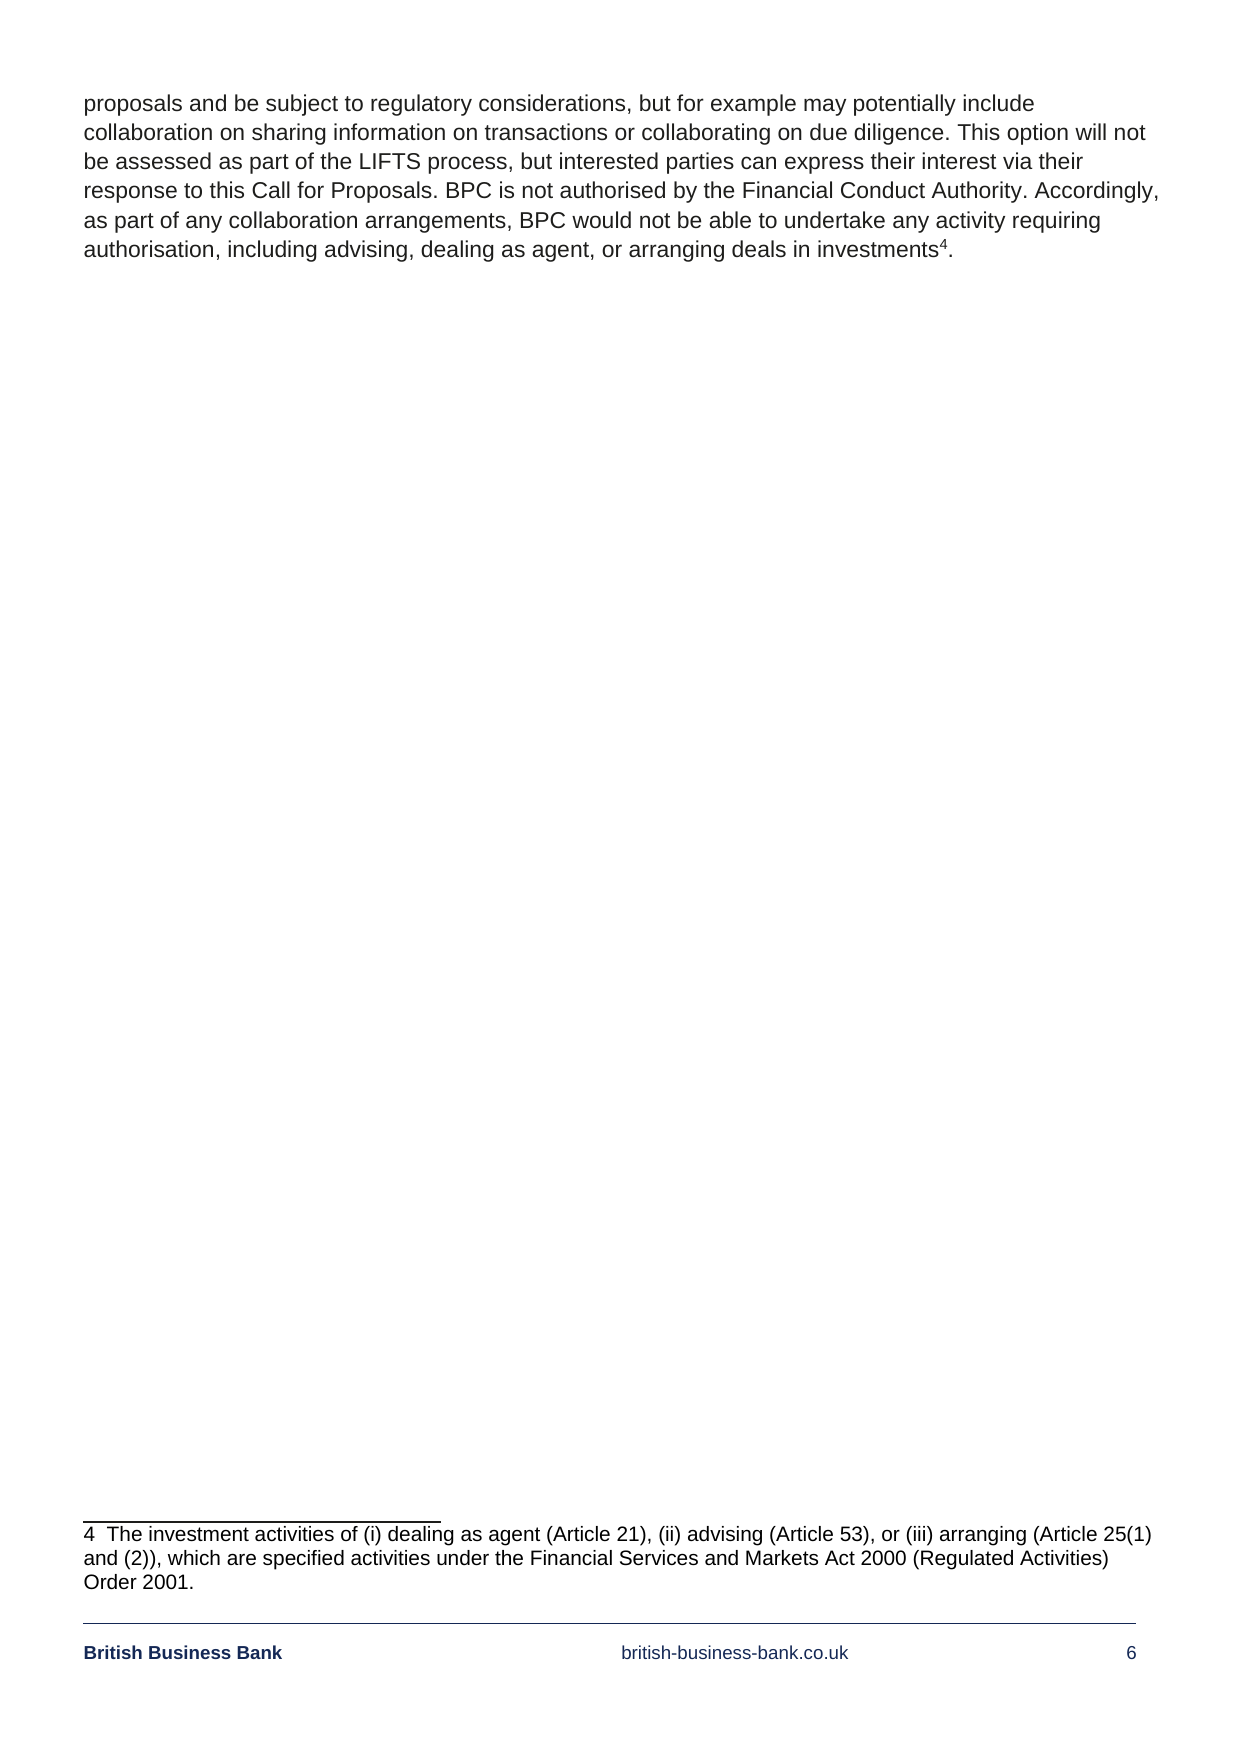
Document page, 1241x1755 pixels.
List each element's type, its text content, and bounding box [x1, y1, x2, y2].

text proposals and be subject to regulatory considerations, but for example may potentially include collaboration on sharing information on transactions or collaborating on due diligence. This option will not be assessed as part of the LIFTS process, but interested parties can express their interest via their response to this Call for Proposals. BPC is not authorised by the Financial Conduct Authority. Accordingly, as part of any collaboration arrangements, BPC would not be able to undertake any activity requiring authorisation, including advising, dealing as agent, or arranging deals in investments. [83, 87, 1163, 262]
text The investment activities of (i) dealing as agent (Article 21), (ii) advising (Article 53), or (iii) arranging (Article 25(1) and (2)), which are specified activities under the Financial Services and Markets Act 2000 (Regulated Activities) Order 2001. [83, 1522, 1163, 1594]
